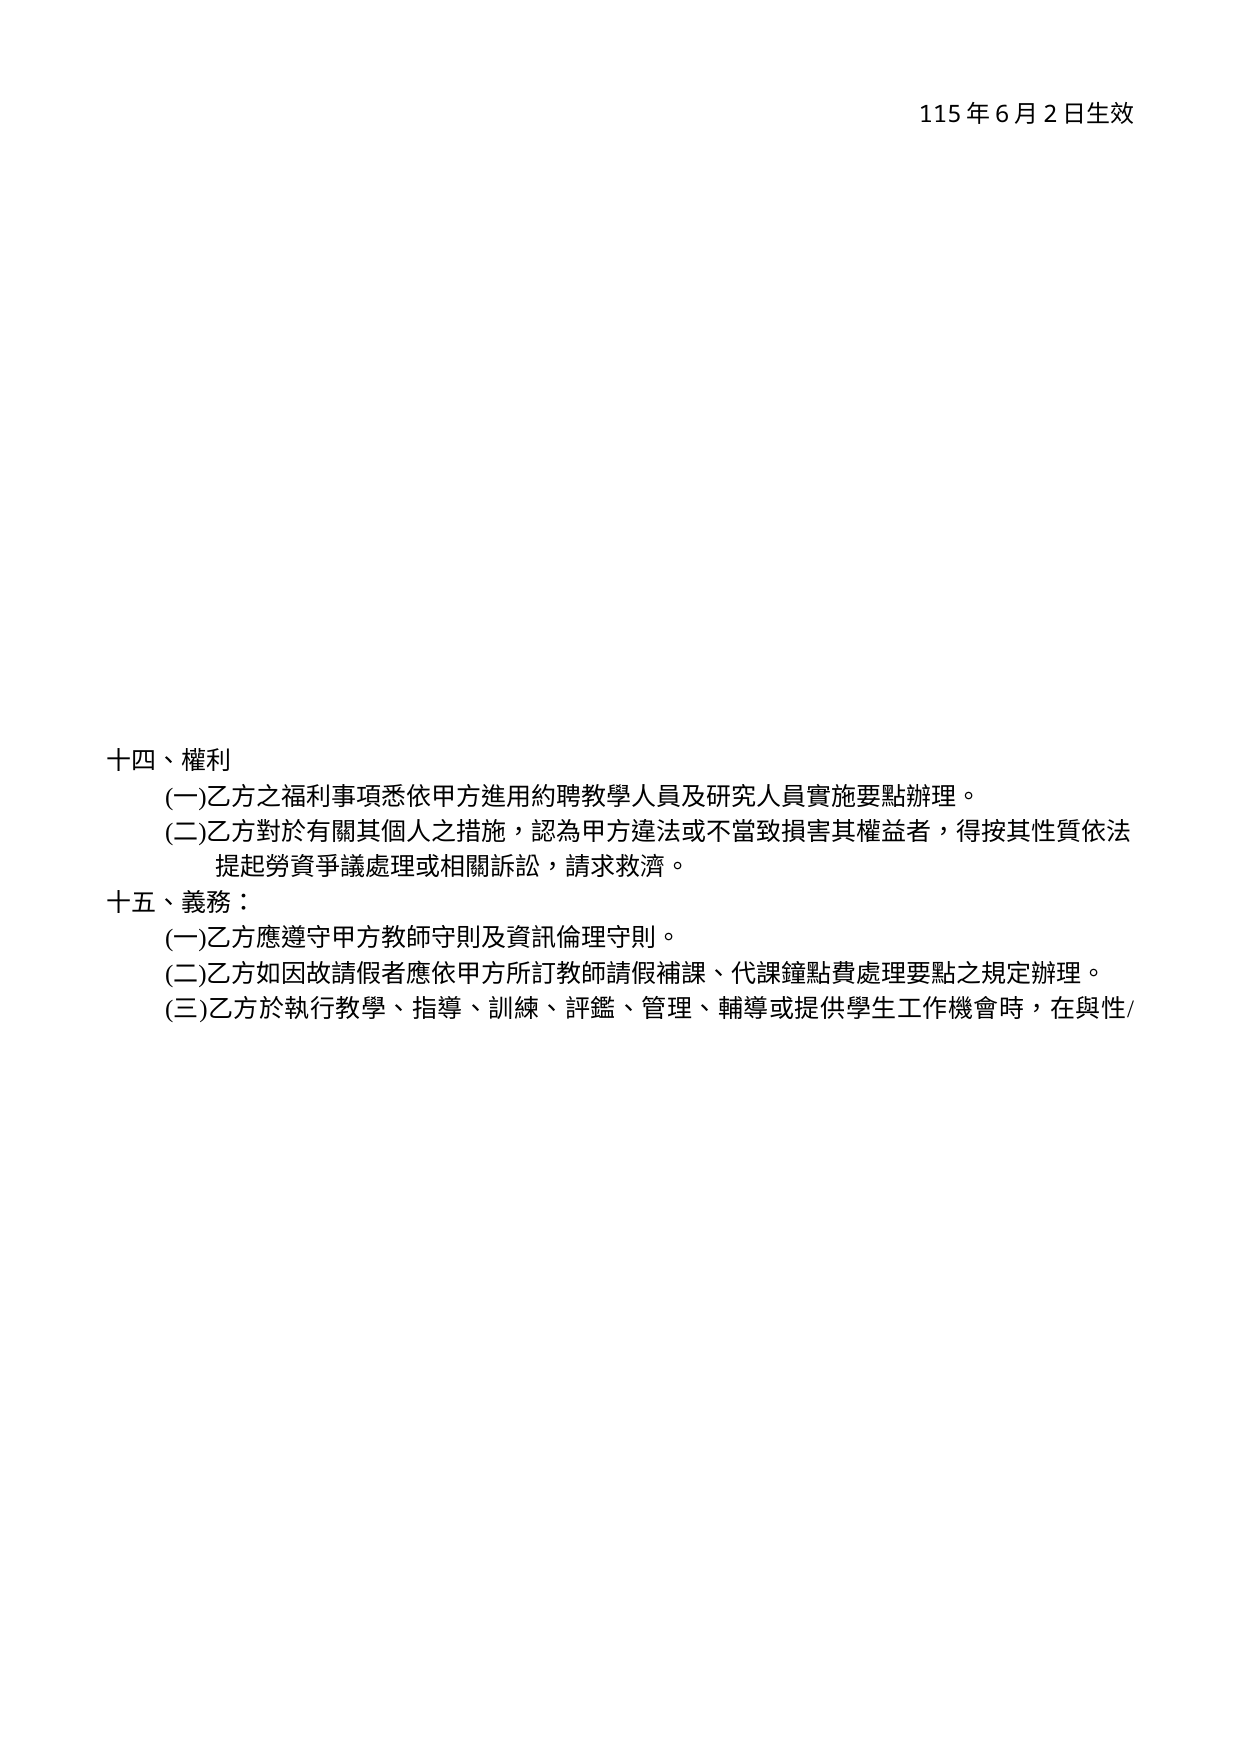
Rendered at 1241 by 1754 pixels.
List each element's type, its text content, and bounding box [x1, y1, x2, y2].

text 十五、義務： [106, 883, 1134, 918]
text (二)乙方如因故請假者應依甲方所訂教師請假補課、代課鐘點費處理要點之規定辦理。 [165, 954, 1134, 989]
text 十四、權利 [106, 741, 1134, 777]
text (一)乙方應遵守甲方教師守則及資訊倫理守則。 [165, 918, 1134, 954]
text (三)乙方於執行教學、指導、訓練、評鑑、管理、輔導或提供學生工作機會時，在與性/ [165, 989, 1134, 1024]
text (二)乙方對於有關其個人之措施，認為甲方違法或不當致損害其權益者，得按其性質依法提起勞資爭議處理或相關訴訟，請求救濟。 [165, 812, 1134, 883]
text (一)乙方之福利事項悉依甲方進用約聘教學人員及研究人員實施要點辦理。 [165, 777, 1134, 812]
